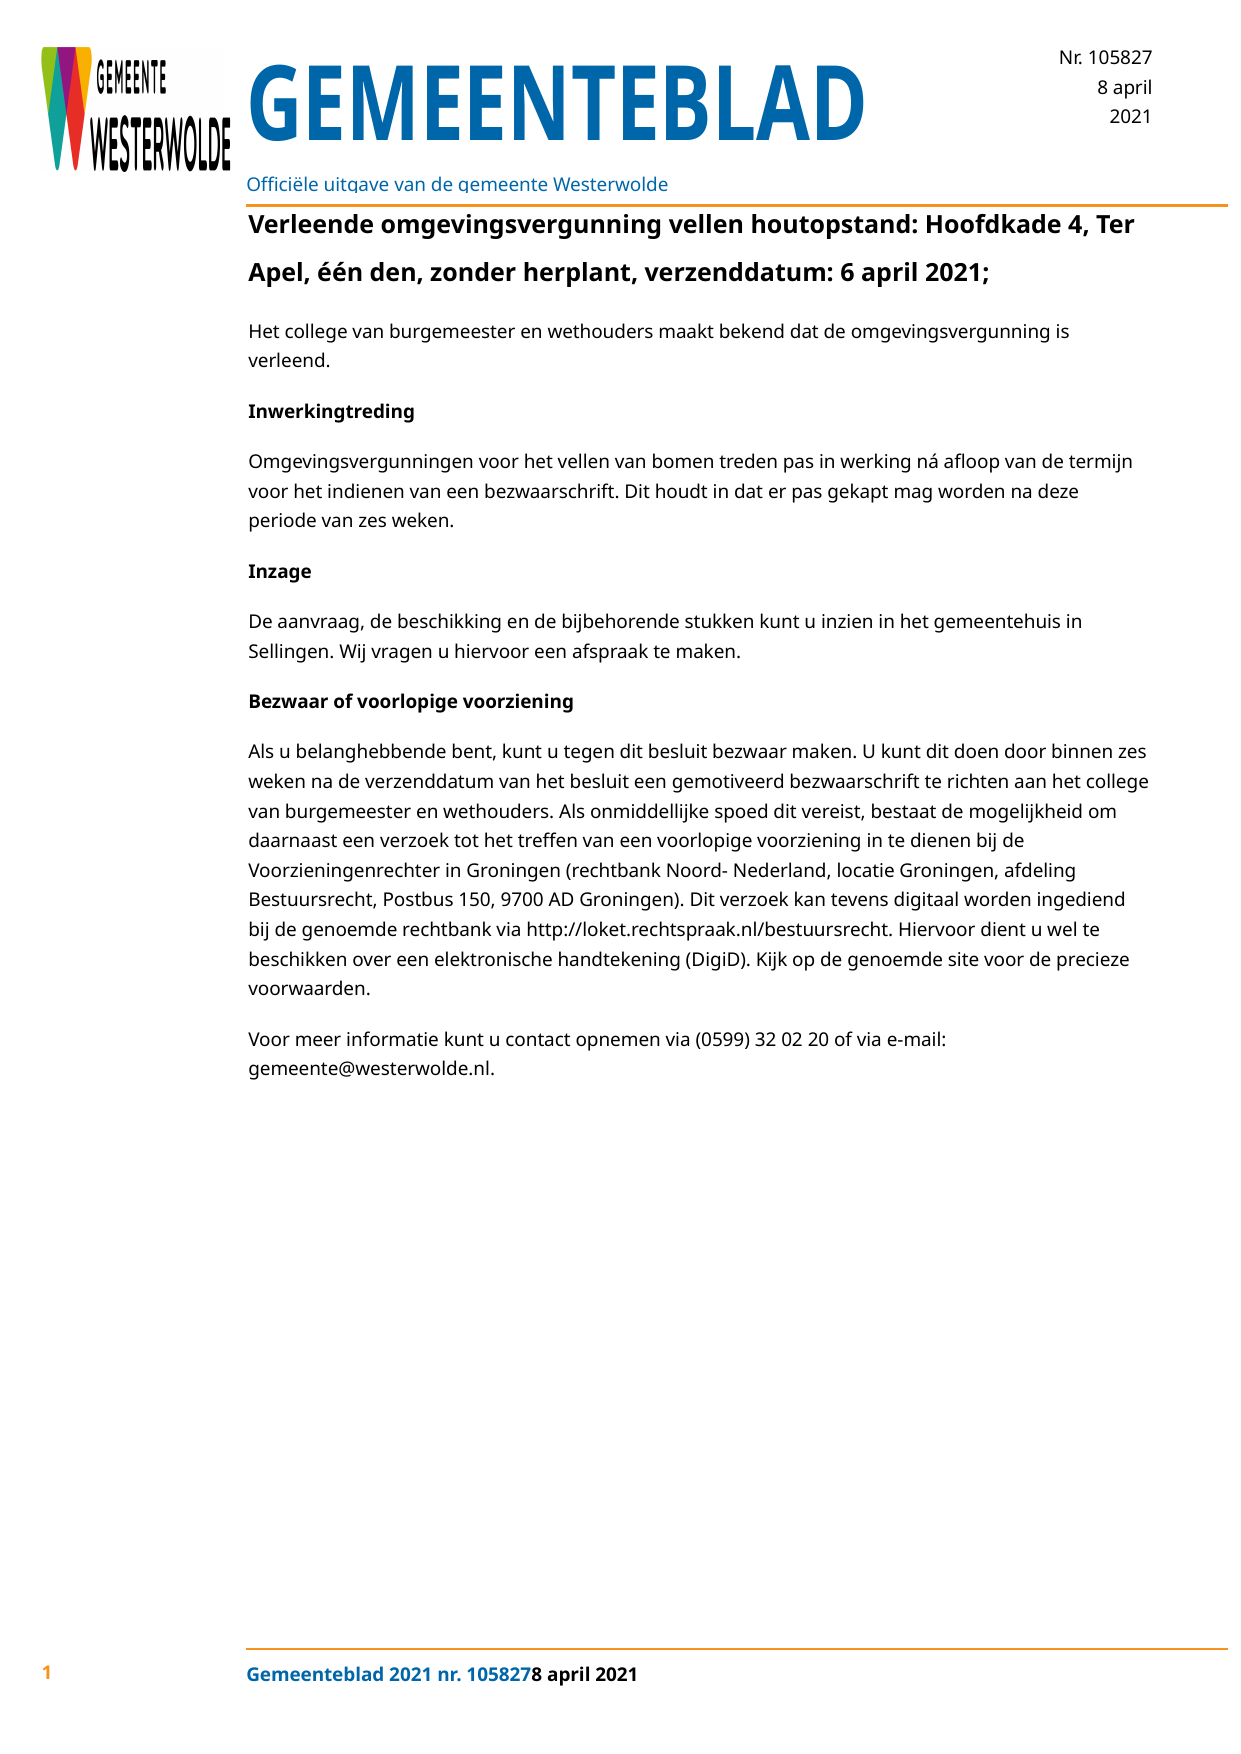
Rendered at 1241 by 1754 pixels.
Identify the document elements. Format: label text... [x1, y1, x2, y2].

text Inwerkingtreding [248, 398, 1152, 424]
text Bezwaar of voorlopige voorziening [248, 688, 1152, 714]
text Inzage [248, 558, 1152, 584]
text Verleende omgevingsvergunning vellen houtopstand: Hoofdkade 4, Ter Apel, één den, zonder herplant, verzenddatum: 6 april 2021; [248, 207, 1152, 288]
text Als u belanghebbende bent, kunt u tegen dit besluit bezwaar maken. U kunt dit doen door binnen zes weken na de verzenddatum van het besluit een gemotiveerd bezwaarschrift te richten aan het college van burgemeester en wethouders. Als onmiddellijke spoed dit vereist, bestaat de mogelijkheid om daarnaast een verzoek tot het treffen van een voorlopige voorziening in te dienen bij de Voorzieningenrechter in Groningen (rechtbank Noord- Nederland, locatie Groningen, afdeling Bestuursrecht, Postbus 150, 9700 AD Groningen). Dit verzoek kan tevens digitaal worden ingediend bij de genoemde rechtbank via http://loket.rechtspraak.nl/bestuursrecht. Hiervoor dient u wel te beschikken over een elektronische handtekening (DigiD). Kijk op de genoemde site voor de precieze voorwaarden. [248, 739, 1152, 1001]
text Voor meer informatie kunt u contact opnemen via (0599) 32 02 20 of via e-mail: gemeente@westerwolde.nl. [248, 1026, 1152, 1081]
text Omgevingsvergunningen voor het vellen van bomen treden pas in werking ná afloop van de termijn voor het indienen van een bezwaarschrift. Dit houdt in dat er pas gekapt mag worden na deze periode van zes weken. [248, 448, 1152, 533]
text Het college van burgemeester en wethouders maakt bekend dat de omgevingsvergunning is verleend. [248, 318, 1152, 373]
text De aanvraag, de beschikking en de bijbehorende stukken kunt u inzien in het gemeentehuis in Sellingen. Wij vragen u hiervoor een afspraak te maken. [248, 608, 1152, 664]
picture [41, 47, 231, 172]
